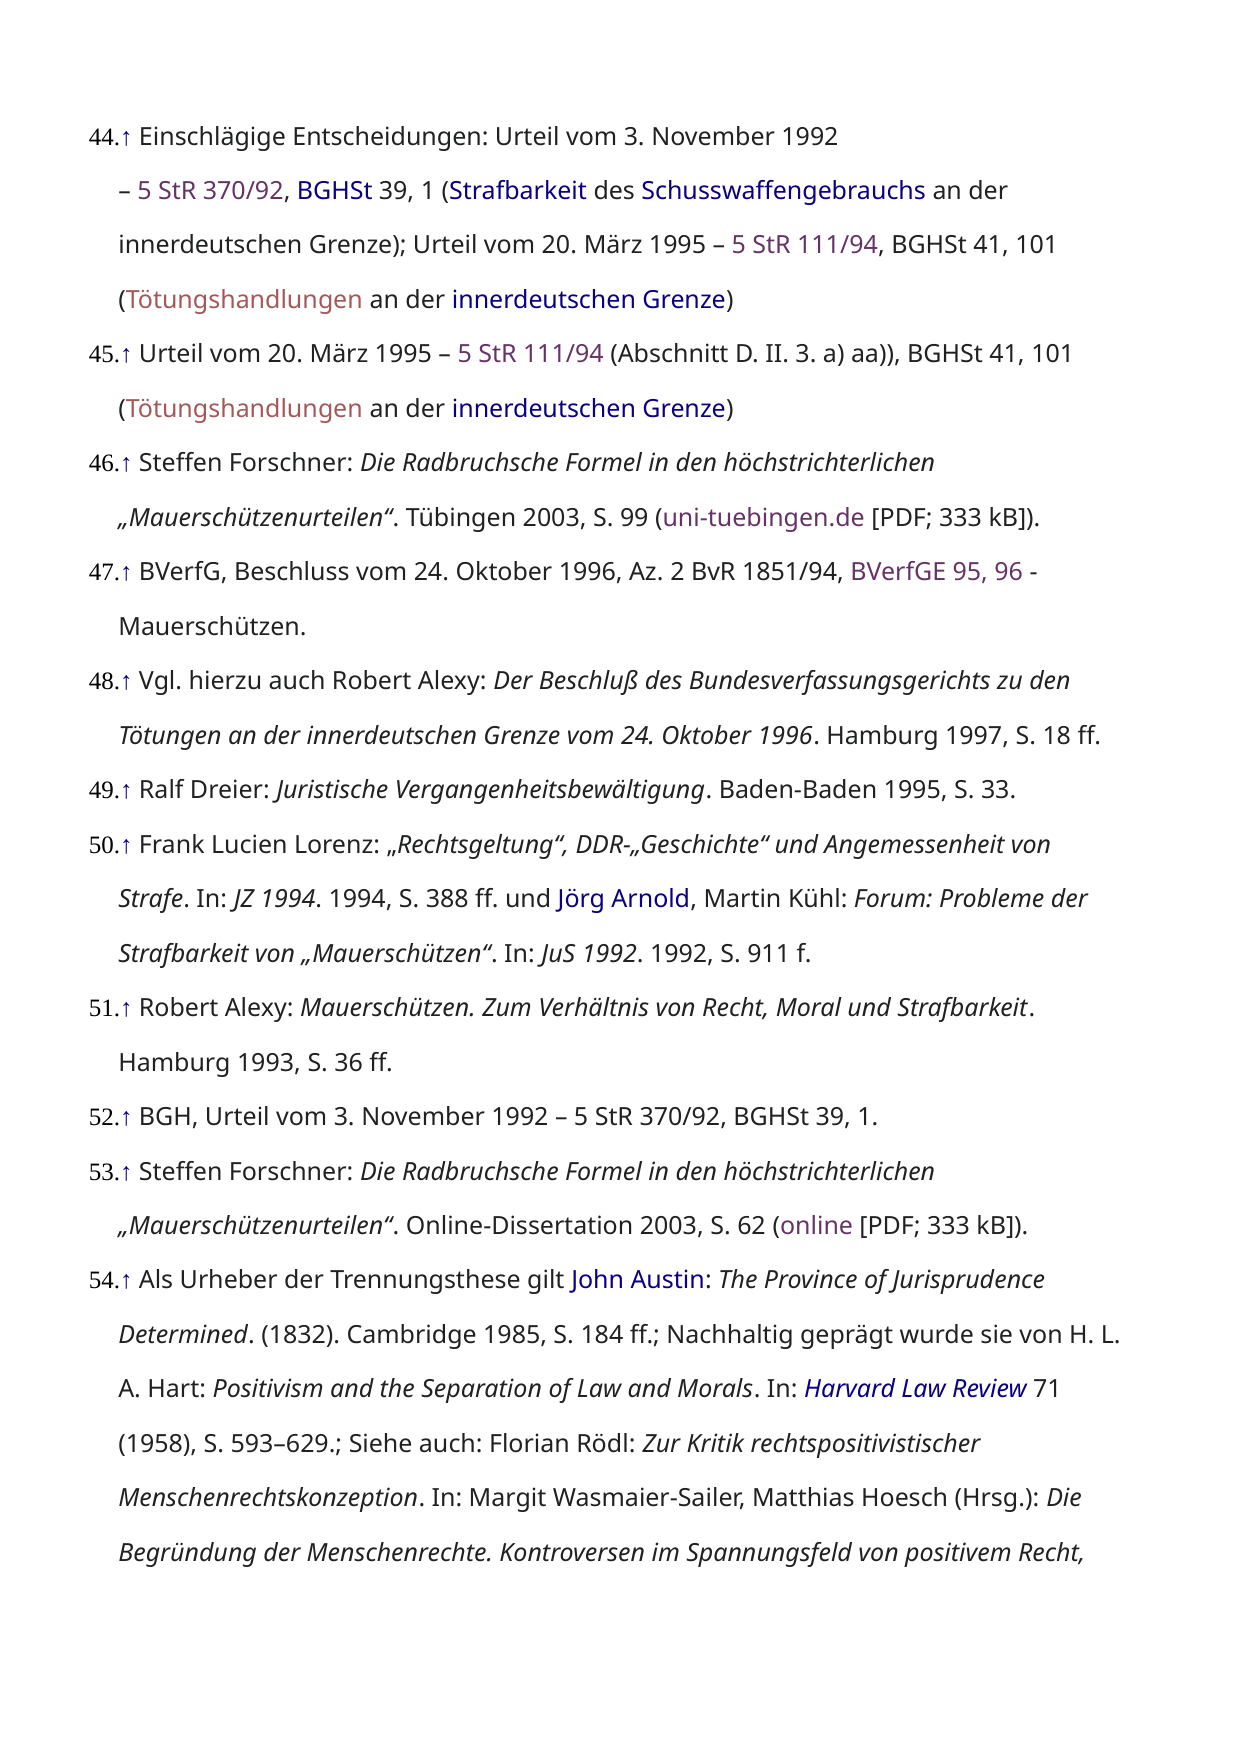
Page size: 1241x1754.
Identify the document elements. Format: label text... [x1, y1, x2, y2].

list ↑ Steffen Forschner: Die Radbruchsche Formel in den höchstrichterlichen „Mauerschützenurteilen“. Online-Dissertation 2003, S. 62 (online [PDF; 333 kB]). [118, 1153, 1122, 1242]
list ↑ Steffen Forschner: Die Radbruchsche Formel in den höchstrichterlichen „Mauerschützenurteilen“. Tübingen 2003, S. 99 (uni-tuebingen.de [PDF; 333 kB]). [118, 445, 1122, 533]
list ↑ Als Urheber der Trennungsthese gilt John Austin: The Province of Jurisprudence Determined. (1832). Cambridge 1985, S. 184 ff.; Nachhaltig geprägt wurde sie von H. L. A. Hart: Positivism and the Separation of Law and Morals. In: Harvard Law Review 71 (1958), S. 593–629.; Siehe auch: Florian Rödl: Zur Kritik rechtspositivistischer Menschenrechtskonzeption. In: Margit Wasmaier-Sailer, Matthias Hoesch (Hrsg.): Die Begründung der Menschenrechte. Kontroversen im Spannungsfeld von positivem Recht, Naturrecht und Vernunftrecht, Perspektiven der Ethik 11, Mohr Siebeck 2017, ISBN 978-3-16-154057-8. S. 29–42 (33). [118, 1262, 1122, 1569]
list ↑ BVerfG, Beschluss vom 24. Oktober 1996, Az. 2 BvR 1851/94, BVerfGE 95, 96 - Mauerschützen. [118, 554, 1122, 642]
list ↑ BGH, Urteil vom 3. November 1992 – 5 StR 370/92, BGHSt 39, 1. [118, 1099, 1122, 1133]
list ↑ Einschlägige Entscheidungen: Urteil vom 3. November 1992 – 5 StR 370/92, BGHSt 39, 1 (Strafbarkeit des Schusswaffengebrauchs an der innerdeutschen Grenze); Urteil vom 20. März 1995 – 5 StR 111/94, BGHSt 41, 101 (Tötungshandlungen an der innerdeutschen Grenze) [118, 118, 1122, 316]
list ↑ Ralf Dreier: Juristische Vergangenheitsbewältigung. Baden-Baden 1995, S. 33. [118, 772, 1122, 806]
list ↑ Vgl. hierzu auch Robert Alexy: Der Beschluß des Bundesverfassungsgerichts zu den Tötungen an der innerdeutschen Grenze vom 24. Oktober 1996. Hamburg 1997, S. 18 ff. [118, 663, 1122, 751]
list ↑ Robert Alexy: Mauerschützen. Zum Verhältnis von Recht, Moral und Strafbarkeit. Hamburg 1993, S. 36 ff. [118, 990, 1122, 1078]
list ↑ Frank Lucien Lorenz: „Rechtsgeltung“, DDR-„Geschichte“ und Angemessenheit von Strafe. In: JZ 1994. 1994, S. 388 ff. und Jörg Arnold, Martin Kühl: Forum: Probleme der Strafbarkeit von „Mauerschützen“. In: JuS 1992. 1992, S. 911 f. [118, 826, 1122, 969]
list ↑ Urteil vom 20. März 1995 – 5 StR 111/94 (Abschnitt D. II. 3. a) aa)), BGHSt 41, 101 (Tötungshandlungen an der innerdeutschen Grenze) [118, 336, 1122, 424]
